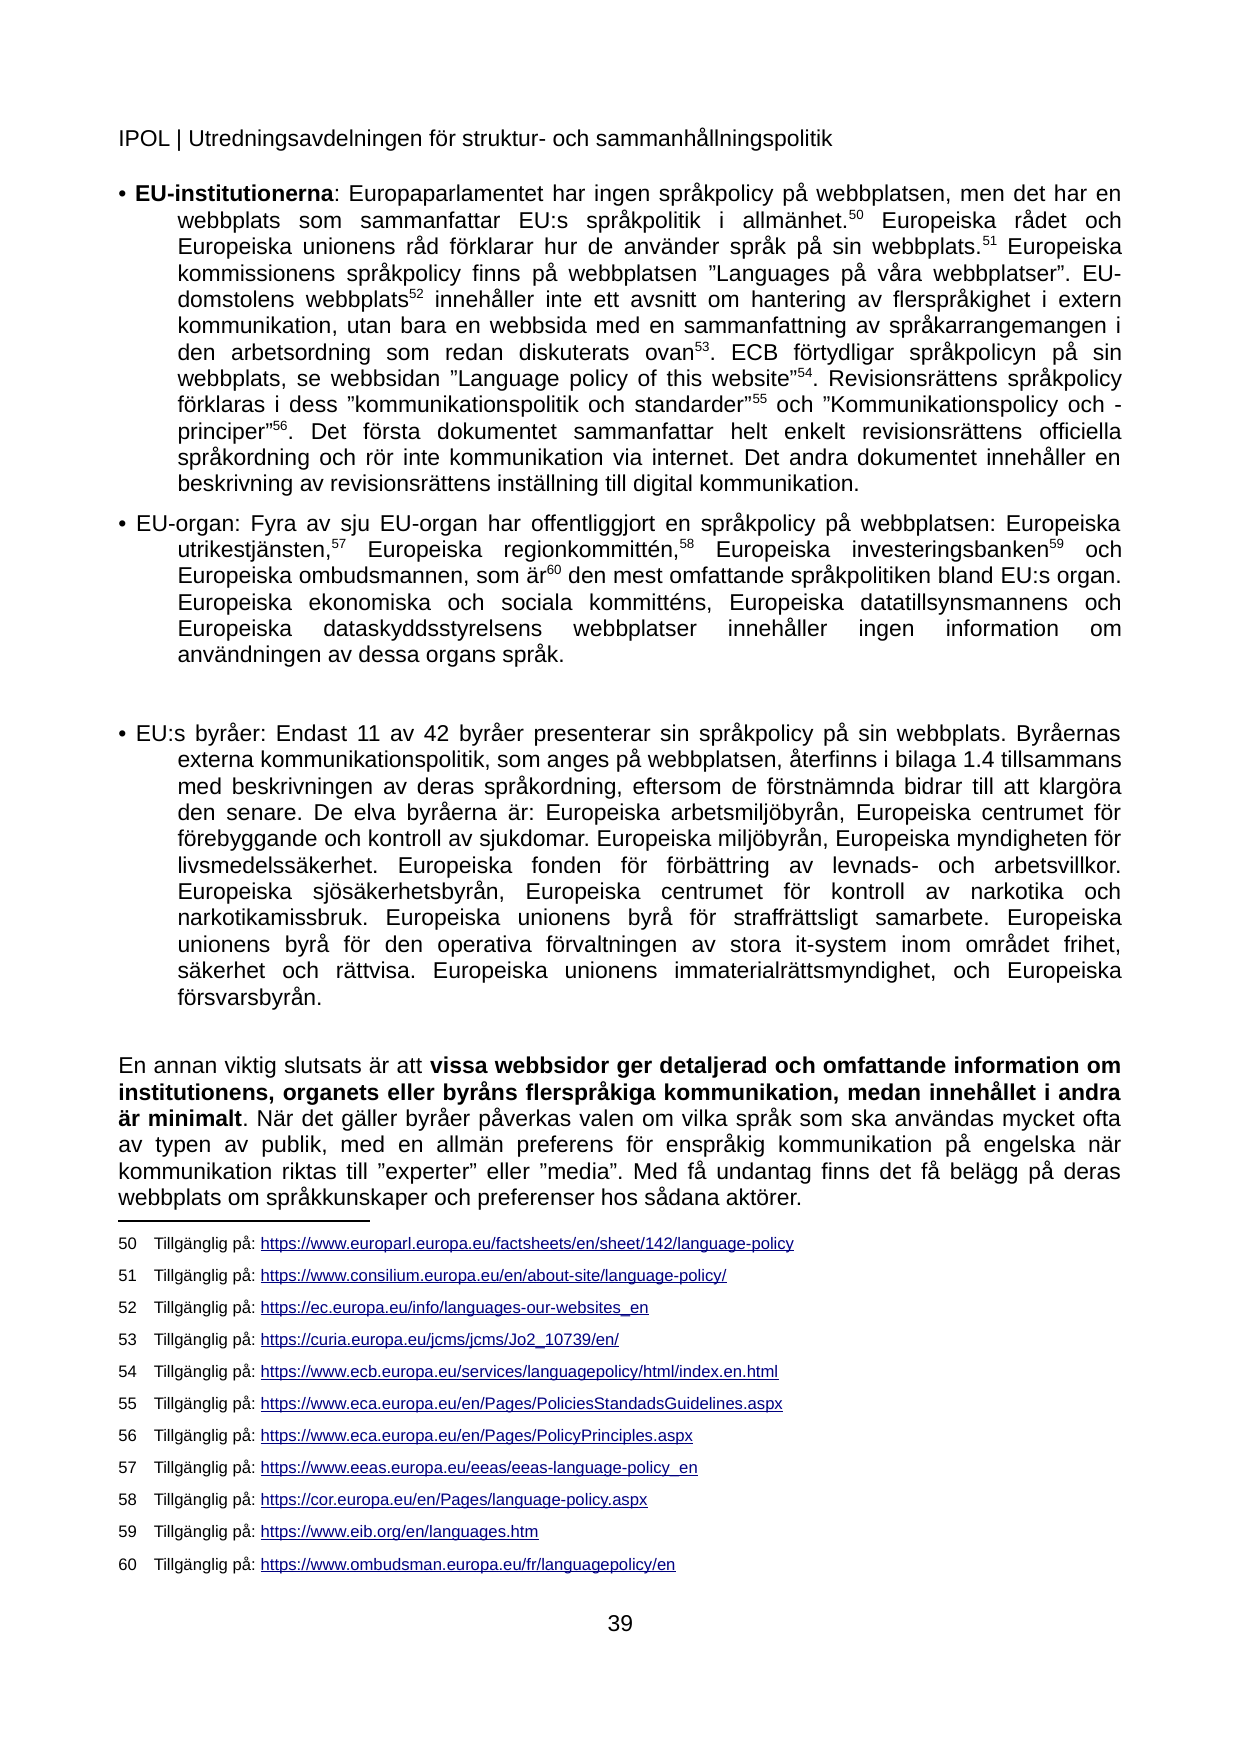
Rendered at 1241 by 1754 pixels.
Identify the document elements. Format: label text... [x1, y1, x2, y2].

text Tillgänglig på: https://www.consilium.europa.eu/en/about-site/language-policy/ [118, 1266, 1122, 1285]
text • EU-organ: Fyra av sju EU-organ har offentliggjort en språkpolicy på webbplatsen: Europeiska utrikestjänsten, Europeiska regionkommittén, Europeiska investeringsbanken och Europeiska ombudsmannen, som är den mest omfattande språkpolitiken bland EU:s organ. Europeiska ekonomiska och sociala kommitténs, Europeiska datatillsynsmannens och Europeiska dataskyddsstyrelsens webbplatser innehåller ingen information om användningen av dessa organs språk. [118, 509, 1122, 668]
text Tillgänglig på: https://www.eca.europa.eu/en/Pages/PoliciesStandadsGuidelines.aspx [118, 1394, 1122, 1413]
text Tillgänglig på: https://www.europarl.europa.eu/factsheets/en/sheet/142/language-policy [118, 1233, 1122, 1253]
text • EU-institutionerna: Europaparlamentet har ingen språkpolicy på webbplatsen, men det har en webbplats som sammanfattar EU:s språkpolitik i allmänhet. Europeiska rådet och Europeiska unionens råd förklarar hur de använder språk på sin webbplats. Europeiska kommissionens språkpolicy finns på webbplatsen ”Languages på våra webbplatser”. EU-domstolens webbplats innehåller inte ett avsnitt om hantering av flerspråkighet i extern kommunikation, utan bara en webbsida med en sammanfattning av språkarrangemangen i den arbetsordning som redan diskuterats ovan. ECB förtydligar språkpolicyn på sin webbplats, se webbsidan ”Language policy of this website”. Revisionsrättens språkpolicy förklaras i dess ”kommunikationspolitik och standarder” och ”Kommunikationspolicy och -principer”. Det första dokumentet sammanfattar helt enkelt revisionsrättens officiella språkordning och rör inte kommunikation via internet. Det andra dokumentet innehåller en beskrivning av revisionsrättens inställning till digital kommunikation. [118, 180, 1122, 497]
text • EU:s byråer: Endast 11 av 42 byråer presenterar sin språkpolicy på sin webbplats. Byråernas externa kommunikationspolitik, som anges på webbplatsen, återfinns i bilaga 1.4 tillsammans med beskrivningen av deras språkordning, eftersom de förstnämnda bidrar till att klargöra den senare. De elva byråerna är: Europeiska arbetsmiljöbyrån, Europeiska centrumet för förebyggande och kontroll av sjukdomar. Europeiska miljöbyrån, Europeiska myndigheten för livsmedelssäkerhet. Europeiska fonden för förbättring av levnads- och arbetsvillkor. Europeiska sjösäkerhetsbyrån, Europeiska centrumet för kontroll av narkotika och narkotikamissbruk. Europeiska unionens byrå för straffrättsligt samarbete. Europeiska unionens byrå för den operativa förvaltningen av stora it-system inom området frihet, säkerhet och rättvisa. Europeiska unionens immaterialrättsmyndighet, och Europeiska försvarsbyrån. [118, 720, 1122, 1010]
text Tillgänglig på: https://cor.europa.eu/en/Pages/language-policy.aspx [118, 1490, 1122, 1509]
text Tillgänglig på: https://www.eeas.europa.eu/eeas/eeas-language-policy_en [118, 1458, 1122, 1477]
text Tillgänglig på: https://www.ombudsman.europa.eu/fr/languagepolicy/en [118, 1554, 1122, 1573]
text En annan viktig slutsats är att vissa webbsidor ger detaljerad och omfattande information om institutionens, organets eller byråns flerspråkiga kommunikation, medan innehållet i andra är minimalt. När det gäller byråer påverkas valen om vilka språk som ska användas mycket ofta av typen av publik, med en allmän preferens för enspråkig kommunikation på engelska när kommunikation riktas till ”experter” eller ”media”. Med få undantag finns det få belägg på deras webbplats om språkkunskaper och preferenser hos sådana aktörer. [118, 1052, 1122, 1210]
text Tillgänglig på: https://ec.europa.eu/info/languages-our-websites_en [118, 1298, 1122, 1317]
text Tillgänglig på: https://curia.europa.eu/jcms/jcms/Jo2_10739/en/ [118, 1330, 1122, 1349]
text Tillgänglig på: https://www.eib.org/en/languages.htm [118, 1522, 1122, 1541]
text Tillgänglig på: https://www.eca.europa.eu/en/Pages/PolicyPrinciples.aspx [118, 1426, 1122, 1445]
text Tillgänglig på: https://www.ecb.europa.eu/services/languagepolicy/html/index.en.html [118, 1362, 1122, 1381]
